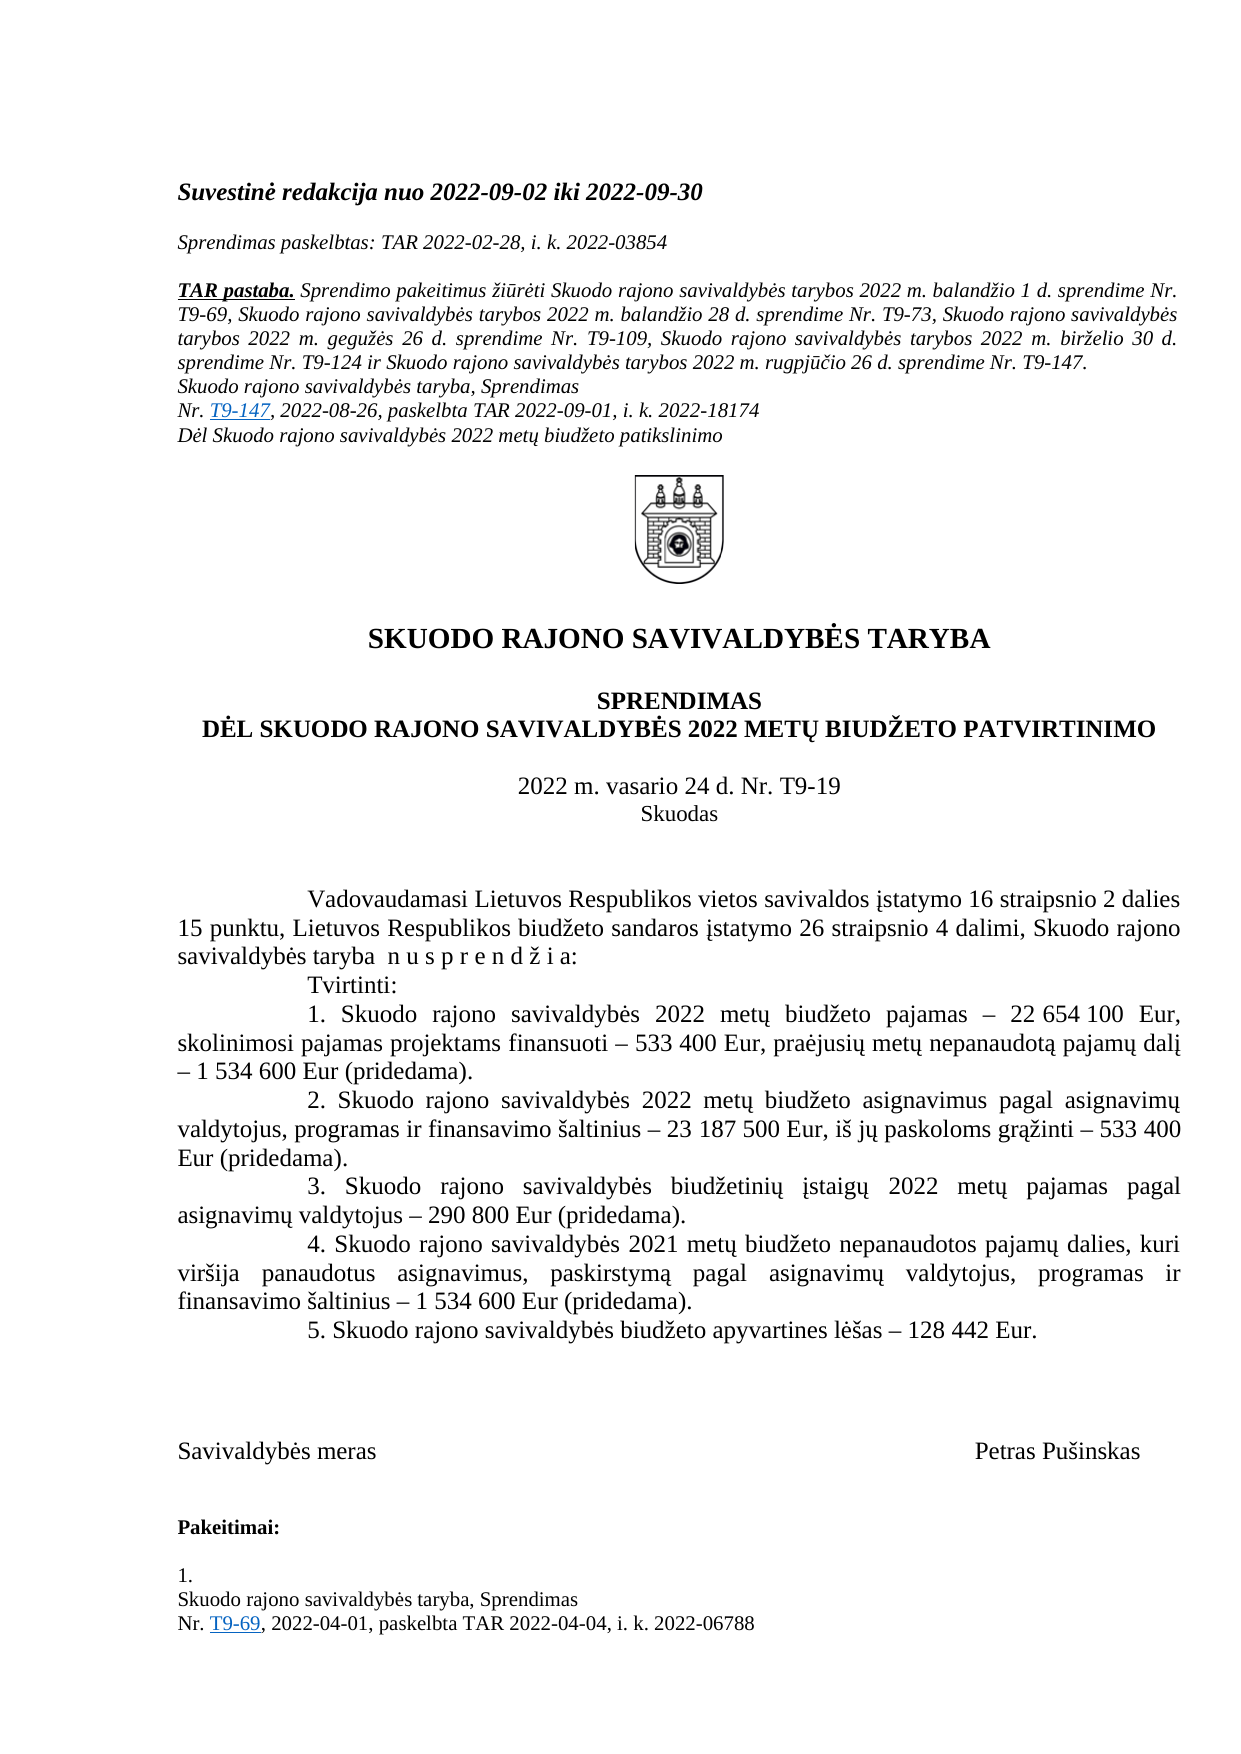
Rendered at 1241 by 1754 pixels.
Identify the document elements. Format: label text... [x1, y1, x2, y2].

text 1. [177, 1563, 1181, 1587]
text Pakeitimai: [177, 1515, 1181, 1539]
text 2. Skuodo rajono savivaldybės 2022 metų biudžeto asignavimus pagal asignavimų valdytojus, programas ir finansavimo šaltinius – 23 187 500 Eur, iš jų paskoloms grąžinti – 533 400 Eur (pridedama). [177, 1085, 1181, 1171]
text Nr. T9-69, 2022-04-01, paskelbta TAR 2022-04-04, i. k. 2022-06788 [177, 1611, 1181, 1635]
text DĖL SKUODO RAJONO SAVIVALDYBĖS 2022 METŲ BIUDŽETO PATVIRTINIMO [177, 714, 1181, 743]
text 5. Skuodo rajono savivaldybės biudžeto apyvartines lėšas – 128 442 Eur. [177, 1315, 1181, 1344]
text SKUODO RAJONO SAVIVALDYBĖS TARYBA [177, 621, 1181, 655]
text Tvirtinti: [177, 970, 1181, 999]
text 1. Skuodo rajono savivaldybės 2022 metų biudžeto pajamas – 22 654 100 Eur, skolinimosi pajamas projektams finansuoti – 533 400 Eur, praėjusių metų nepanaudotą pajamų dalį – 1 534 600 Eur (pridedama). [177, 999, 1181, 1085]
text Skuodo rajono savivaldybės taryba, Sprendimas [177, 1587, 1181, 1611]
text Dėl Skuodo rajono savivaldybės 2022 metų biudžeto patikslinimo [177, 422, 1181, 447]
text TAR pastaba. Sprendimo pakeitimus žiūrėti Skuodo rajono savivaldybės tarybos 2022 m. balandžio 1 d. sprendime Nr. T9-69, Skuodo rajono savivaldybės tarybos 2022 m. balandžio 28 d. sprendime Nr. T9-73, Skuodo rajono savivaldybės tarybos 2022 m. gegužės 26 d. sprendime Nr. T9-109, Skuodo rajono savivaldybės tarybos 2022 m. birželio 30 d. sprendime Nr. T9-124 ir Skuodo rajono savivaldybės tarybos 2022 m. rugpjūčio 26 d. sprendime Nr. T9-147. [177, 278, 1181, 374]
text 3. Skuodo rajono savivaldybės biudžetinių įstaigų 2022 metų pajamas pagal asignavimų valdytojus – 290 800 Eur (pridedama). [177, 1171, 1181, 1229]
text Skuodas [177, 800, 1181, 826]
text Savivaldybės meras Petras Pušinskas [177, 1436, 1192, 1465]
text 2022 m. vasario 24 d. Nr. T9-19 [177, 771, 1181, 800]
text 4. Skuodo rajono savivaldybės 2021 metų biudžeto nepanaudotos pajamų dalies, kuri viršija panaudotus asignavimus, paskirstymą pagal asignavimų valdytojus, programas ir finansavimo šaltinius – 1 534 600 Eur (pridedama). [177, 1229, 1181, 1315]
text Vadovaudamasi Lietuvos Respublikos vietos savivaldos įstatymo 16 straipsnio 2 dalies 15 punktu, Lietuvos Respublikos biudžeto sandaros įstatymo 26 straipsnio 4 dalimi, Skuodo rajono savivaldybės taryba n u s p r e n d ž i a: [177, 884, 1181, 970]
text Suvestinė redakcija nuo 2022-09-02 iki 2022-09-30 [177, 177, 1181, 206]
text Skuodo rajono savivaldybės taryba, Sprendimas [177, 374, 1181, 398]
text Nr. T9-147, 2022-08-26, paskelbta TAR 2022-09-01, i. k. 2022-18174 [177, 398, 1181, 422]
text SPRENDIMAS [177, 686, 1181, 714]
text Sprendimas paskelbtas: TAR 2022-02-28, i. k. 2022-03854 [177, 230, 1181, 254]
